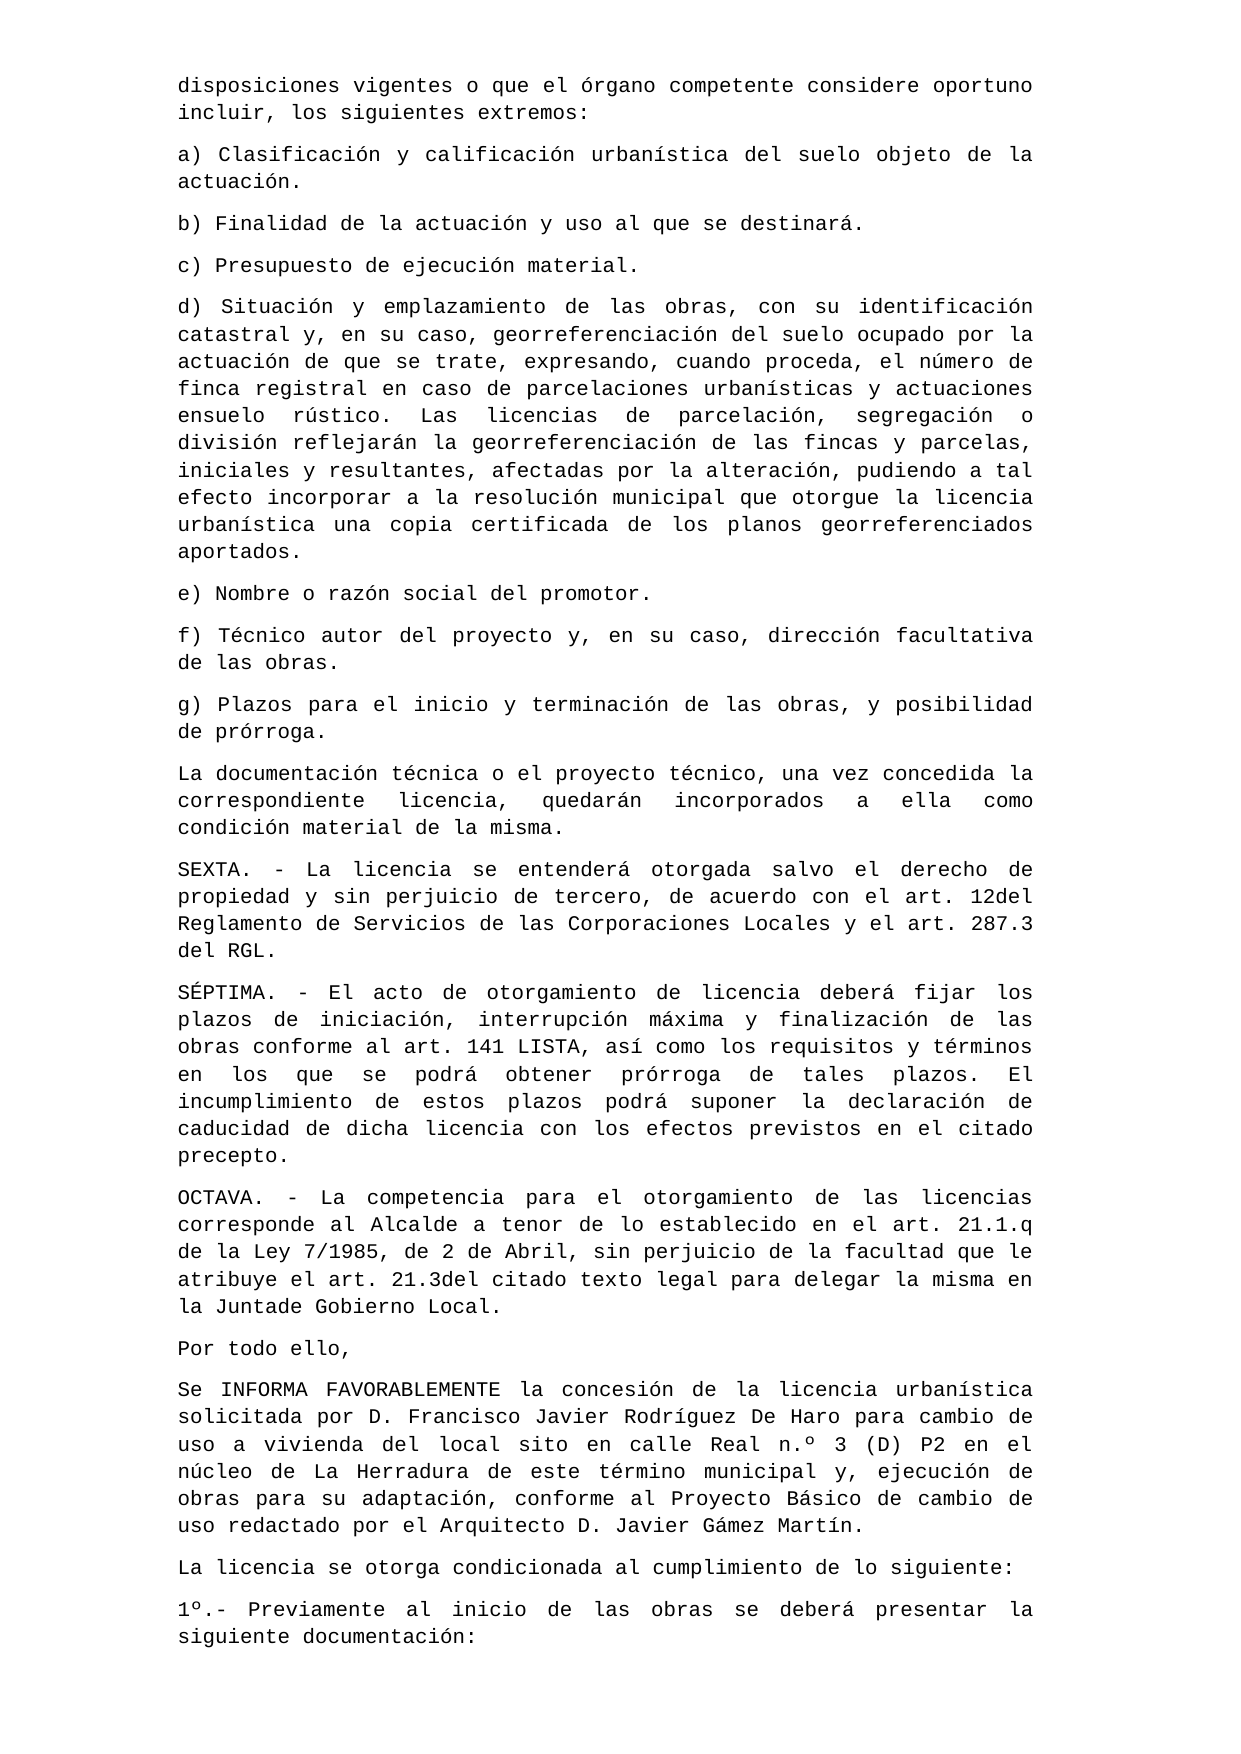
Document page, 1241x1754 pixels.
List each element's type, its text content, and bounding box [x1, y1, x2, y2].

text e) Nombre o razón social del promotor. [177, 583, 1033, 607]
text SÉPTIMA. - El acto de otorgamiento de licencia deberá fijar los plazos de iniciación, interrupción máxima y finalización de las obras conforme al art. 141 LISTA, así como los requisitos y términos en los que se podrá obtener prórroga de tales plazos. El incumplimiento de estos plazos podrá suponer la declaración de caducidad de dicha licencia con los efectos previstos en el citado precepto. [177, 982, 1033, 1169]
text Por todo ello, [177, 1337, 1033, 1361]
text disposiciones vigentes o que el órgano competente considere oportuno incluir, los siguientes extremos: [177, 75, 1033, 126]
text La licencia se otorga condicionada al cumplimiento de lo siguiente: [177, 1557, 1033, 1581]
text La documentación técnica o el proyecto técnico, una vez concedida la correspondiente licencia, quedarán incorporados a ella como condición material de la misma. [177, 763, 1033, 841]
text d) Situación y emplazamiento de las obras, con su identificación catastral y, en su caso, georreferenciación del suelo ocupado por la actuación de que se trate, expresando, cuando proceda, el número de finca registral en caso de parcelaciones urbanísticas y actuaciones ensuelo rústico. Las licencias de parcelación, segregación o división reflejarán la georreferenciación de las fincas y parcelas, iniciales y resultantes, afectadas por la alteración, pudiendo a tal efecto incorporar a la resolución municipal que otorgue la licencia urbanística una copia certificada de los planos georreferenciados aportados. [177, 296, 1033, 565]
text OCTAVA. - La competencia para el otorgamiento de las licencias corresponde al Alcalde a tenor de lo establecido en el art. 21.1.q de la Ley 7/1985, de 2 de Abril, sin perjuicio de la facultad que le atribuye el art. 21.3del citado texto legal para delegar la misma en la Juntade Gobierno Local. [177, 1187, 1033, 1319]
text g) Plazos para el inicio y terminación de las obras, y posibilidad de prórroga. [177, 694, 1033, 744]
text c) Presupuesto de ejecución material. [177, 255, 1033, 278]
text f) Técnico autor del proyecto y, en su caso, dirección facultativa de las obras. [177, 625, 1033, 676]
text SEXTA. - La licencia se entenderá otorgada salvo el derecho de propiedad y sin perjuicio de tercero, de acuerdo con el art. 12del Reglamento de Servicios de las Corporaciones Locales y el art. 287.3 del RGL. [177, 859, 1033, 964]
text b) Finalidad de la actuación y uso al que se destinará. [177, 213, 1033, 237]
text Se INFORMA FAVORABLEMENTE la concesión de la licencia urbanística solicitada por D. Francisco Javier Rodríguez De Haro para cambio de uso a vivienda del local sito en calle Real n.º 3 (D) P2 en el núcleo de La Herradura de este término municipal y, ejecución de obras para su adaptación, conforme al Proyecto Básico de cambio de uso redactado por el Arquitecto D. Javier Gámez Martín. [177, 1379, 1033, 1539]
text a) Clasificación y calificación urbanística del suelo objeto de la actuación. [177, 144, 1033, 195]
text 1º.- Previamente al inicio de las obras se deberá presentar la siguiente documentación: [177, 1599, 1033, 1649]
